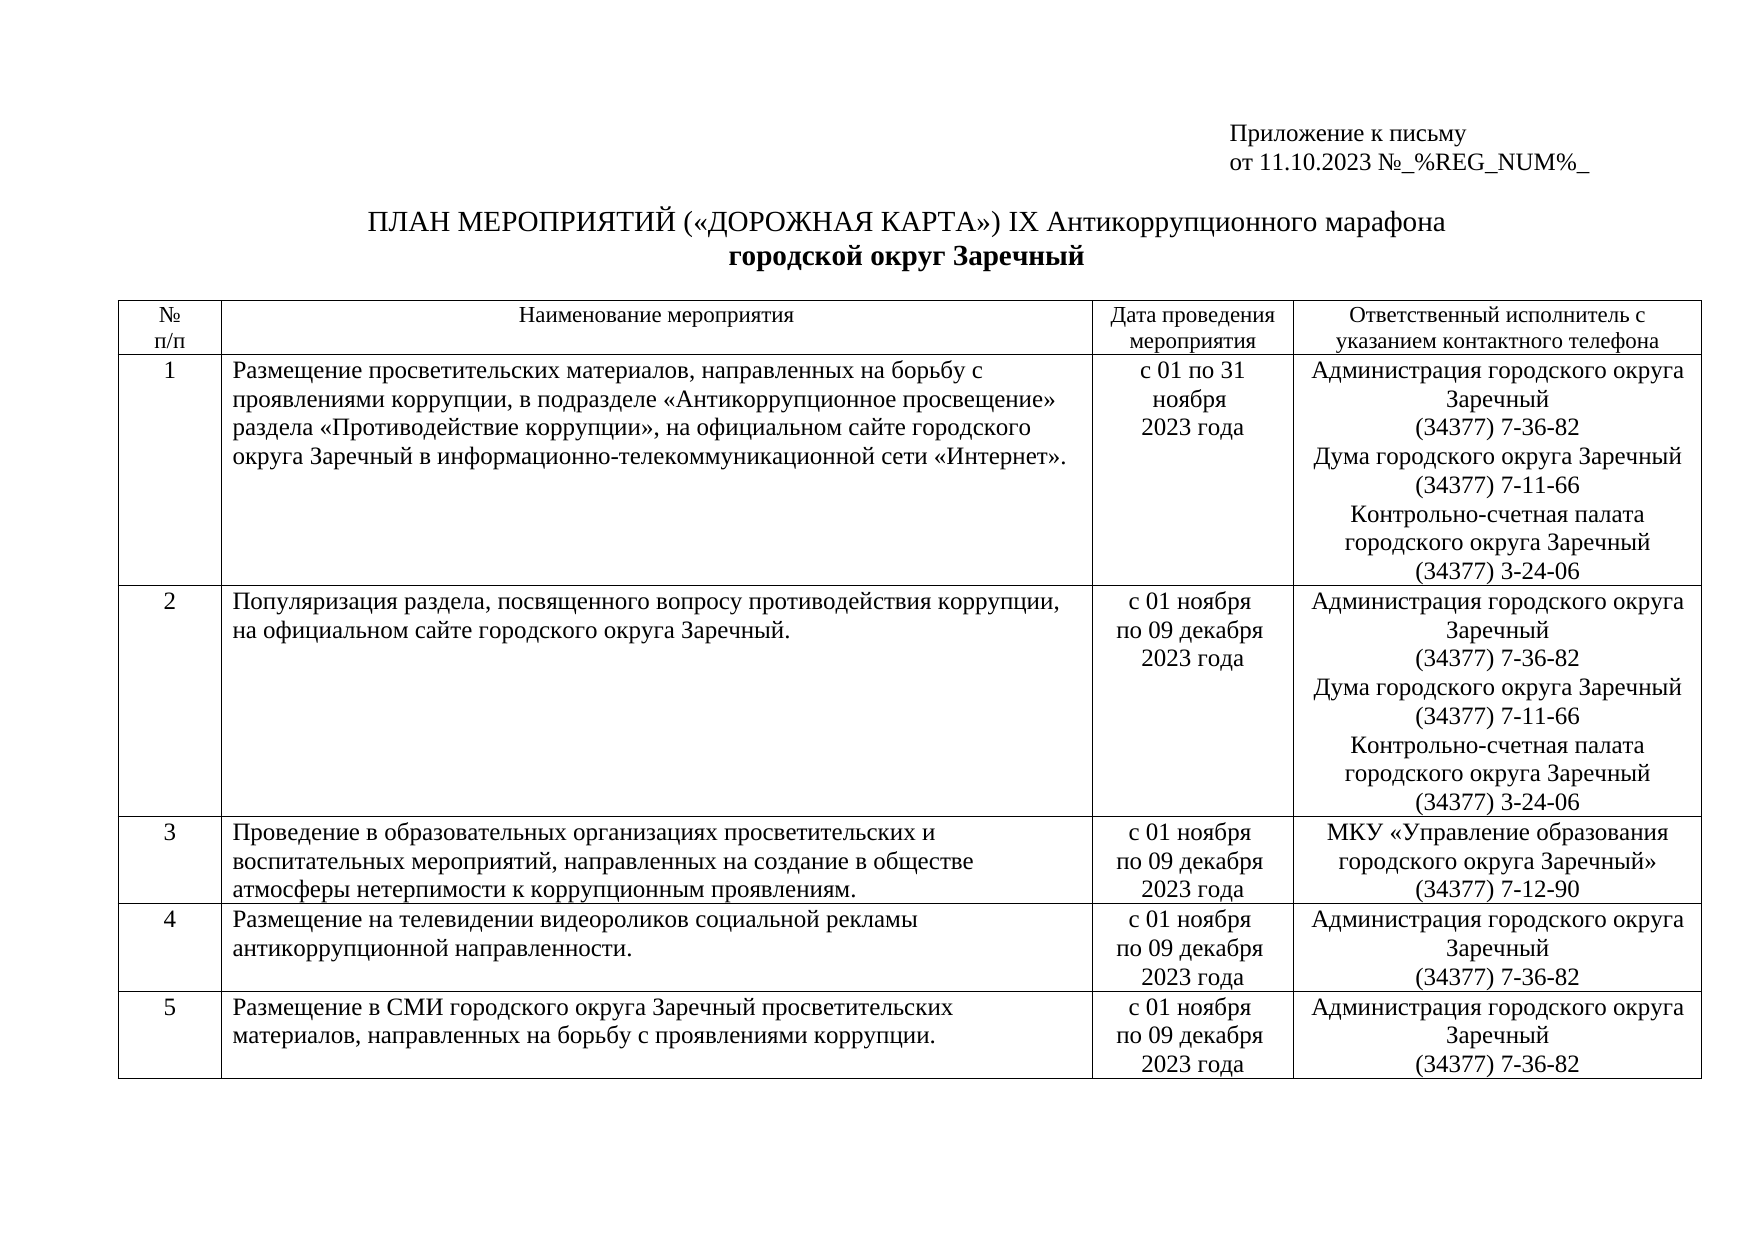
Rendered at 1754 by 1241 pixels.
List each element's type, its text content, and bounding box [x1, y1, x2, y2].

table_cell Размещение на телевидении видеороликов социальной рекламы антикоррупционной направленности. [222, 904, 1092, 991]
table_cell с 01 по 31 ноября 2023 года [1093, 355, 1293, 585]
table_cell Администрация городского округа Заречный (34377) 7-36-82 [1294, 904, 1701, 991]
table_cell Администрация городского округа Заречный (34377) 7-36-82 Дума городского округа Заречный (34377) 7-11-66 Контрольно-счетная палата городского округа Заречный (34377) 3-24-06 [1294, 355, 1701, 585]
text ПЛАН МЕРОПРИЯТИЙ («ДОРОЖНАЯ КАРТА») IX Антикоррупционного марафона [118, 204, 1695, 238]
table_cell МКУ «Управление образования городского округа Заречный» (34377) 7-12-90 [1294, 817, 1701, 903]
table_cell Размещение просветительских материалов, направленных на борьбу с проявлениями коррупции, в подразделе «Антикоррупционное просвещение» раздела «Противодействие коррупции», на официальном сайте городского округа Заречный в информационно-телекоммуникационной сети «Интернет». [222, 355, 1092, 585]
table_cell Проведение в образовательных организациях просветительских и воспитательных мероприятий, направленных на создание в обществе атмосферы нетерпимости к коррупционным проявлениям. [222, 817, 1092, 903]
table_cell с 01 ноября по 09 декабря 2023 года [1093, 817, 1293, 903]
text Приложение к письму [679, 118, 1754, 147]
table_cell 1 [119, 355, 221, 585]
table_header Дата проведения мероприятия [1093, 301, 1293, 354]
table_cell с 01 ноября по 09 декабря 2023 года [1093, 992, 1293, 1078]
table_cell с 01 ноября по 09 декабря 2023 года [1093, 586, 1293, 816]
table_cell 3 [119, 817, 221, 903]
table_cell 4 [119, 904, 221, 991]
table_cell 2 [119, 586, 221, 816]
text от 11.10.2023 №_%REG_NUM%_ [679, 147, 1754, 176]
table_header Ответственный исполнитель с указанием контактного телефона [1294, 301, 1701, 354]
table_cell Популяризация раздела, посвященного вопросу противодействия коррупции, на официальном сайте городского округа Заречный. [222, 586, 1092, 816]
table_cell Администрация городского округа Заречный (34377) 7-36-82 Дума городского округа Заречный (34377) 7-11-66 Контрольно-счетная палата городского округа Заречный (34377) 3-24-06 [1294, 586, 1701, 816]
table_header № п/п [119, 301, 221, 354]
text городской округ Заречный [118, 238, 1695, 271]
table_header Наименование мероприятия [222, 301, 1092, 354]
table_cell Администрация городского округа Заречный (34377) 7-36-82 [1294, 992, 1701, 1078]
table_cell Размещение в СМИ городского округа Заречный просветительских материалов, направленных на борьбу с проявлениями коррупции. [222, 992, 1092, 1078]
table_cell с 01 ноября по 09 декабря 2023 года [1093, 904, 1293, 991]
table_cell 5 [119, 992, 221, 1078]
